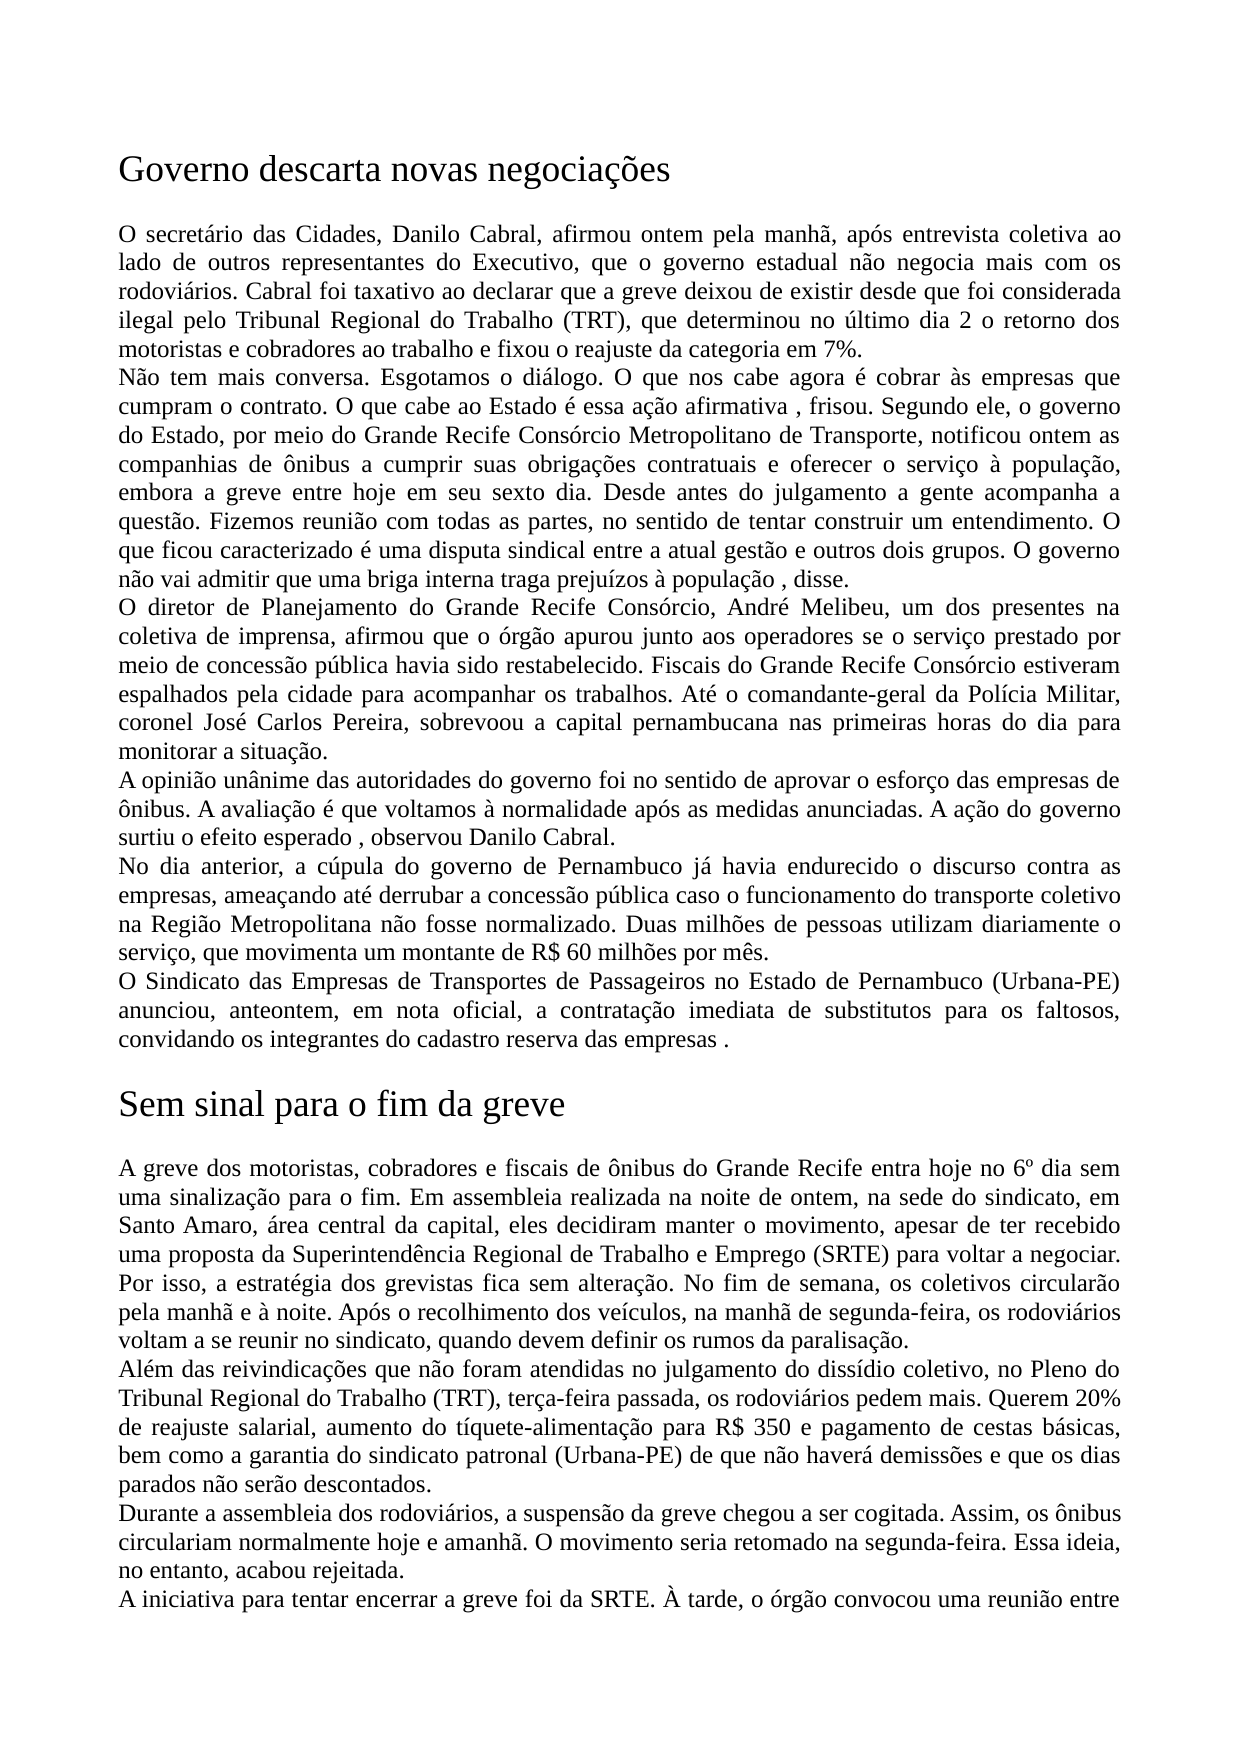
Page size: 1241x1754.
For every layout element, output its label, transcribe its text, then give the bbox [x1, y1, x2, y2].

text O diretor de Planejamento do Grande Recife Consórcio, André Melibeu, um dos presentes na coletiva de imprensa, afirmou que o órgão apurou junto aos operadores se o serviço prestado por meio de concessão pública havia sido restabelecido. Fiscais do Grande Recife Consórcio estiveram espalhados pela cidade para acompanhar os trabalhos. Até o comandante-geral da Polícia Militar, coronel José Carlos Pereira, sobrevoou a capital pernambucana nas primeiras horas do dia para monitorar a situação. [118, 592, 1122, 765]
text Não tem mais conversa. Esgotamos o diálogo. O que nos cabe agora é cobrar às empresas que cumpram o contrato. O que cabe ao Estado é essa ação afirmativa , frisou. Segundo ele, o governo do Estado, por meio do Grande Recife Consórcio Metropolitano de Transporte, notificou ontem as companhias de ônibus a cumprir suas obrigações contratuais e oferecer o serviço à população, embora a greve entre hoje em seu sexto dia. Desde antes do julgamento a gente acompanha a questão. Fizemos reunião com todas as partes, no sentido de tentar construir um entendimento. O que ficou caracterizado é uma disputa sindical entre a atual gestão e outros dois grupos. O governo não vai admitir que uma briga interna traga prejuízos à população , disse. [118, 362, 1122, 592]
text Além das reivindicações que não foram atendidas no julgamento do dissídio coletivo, no Pleno do Tribunal Regional do Trabalho (TRT), terça-feira passada, os rodoviários pedem mais. Querem 20% de reajuste salarial, aumento do tíquete-alimentação para R$ 350 e pagamento de cestas básicas, bem como a garantia do sindicato patronal (Urbana-PE) de que não haverá demissões e que os dias parados não serão descontados. [118, 1354, 1122, 1498]
text A iniciativa para tentar encerrar a greve foi da SRTE. À tarde, o órgão convocou uma reunião entre [118, 1584, 1122, 1613]
text No dia anterior, a cúpula do governo de Pernambuco já havia endurecido o discurso contra as empresas, ameaçando até derrubar a concessão pública caso o funcionamento do transporte coletivo na Região Metropolitana não fosse normalizado. Duas milhões de pessoas utilizam diariamente o serviço, que movimenta um montante de R$ 60 milhões por mês. [118, 851, 1122, 966]
text O Sindicato das Empresas de Transportes de Passageiros no Estado de Pernambuco (Urbana-PE) anunciou, anteontem, em nota oficial, a contratação imediata de substitutos para os faltosos, convidando os integrantes do cadastro reserva das empresas . [118, 966, 1122, 1052]
text O secretário das Cidades, Danilo Cabral, afirmou ontem pela manhã, após entrevista coletiva ao lado de outros representantes do Executivo, que o governo estadual não negocia mais com os rodoviários. Cabral foi taxativo ao declarar que a greve deixou de existir desde que foi considerada ilegal pelo Tribunal Regional do Trabalho (TRT), que determinou no último dia 2 o retorno dos motoristas e cobradores ao trabalho e fixou o reajuste da categoria em 7%. [118, 219, 1122, 362]
text Durante a assembleia dos rodoviários, a suspensão da greve chegou a ser cogitada. Assim, os ônibus circulariam normalmente hoje e amanhã. O movimento seria retomado na segunda-feira. Essa ideia, no entanto, acabou rejeitada. [118, 1498, 1122, 1584]
text Governo descarta novas negociações [118, 147, 1122, 190]
text Sem sinal para o fim da greve [118, 1081, 1122, 1124]
text A opinião unânime das autoridades do governo foi no sentido de aprovar o esforço das empresas de ônibus. A avaliação é que voltamos à normalidade após as medidas anunciadas. A ação do governo surtiu o efeito esperado , observou Danilo Cabral. [118, 765, 1122, 851]
text A greve dos motoristas, cobradores e fiscais de ônibus do Grande Recife entra hoje no 6º dia sem uma sinalização para o fim. Em assembleia realizada na noite de ontem, na sede do sindicato, em Santo Amaro, área central da capital, eles decidiram manter o movimento, apesar de ter recebido uma proposta da Superintendência Regional de Trabalho e Emprego (SRTE) para voltar a negociar. Por isso, a estratégia dos grevistas fica sem alteração. No fim de semana, os coletivos circularão pela manhã e à noite. Após o recolhimento dos veículos, na manhã de segunda-feira, os rodoviários voltam a se reunir no sindicato, quando devem definir os rumos da paralisação. [118, 1153, 1122, 1354]
